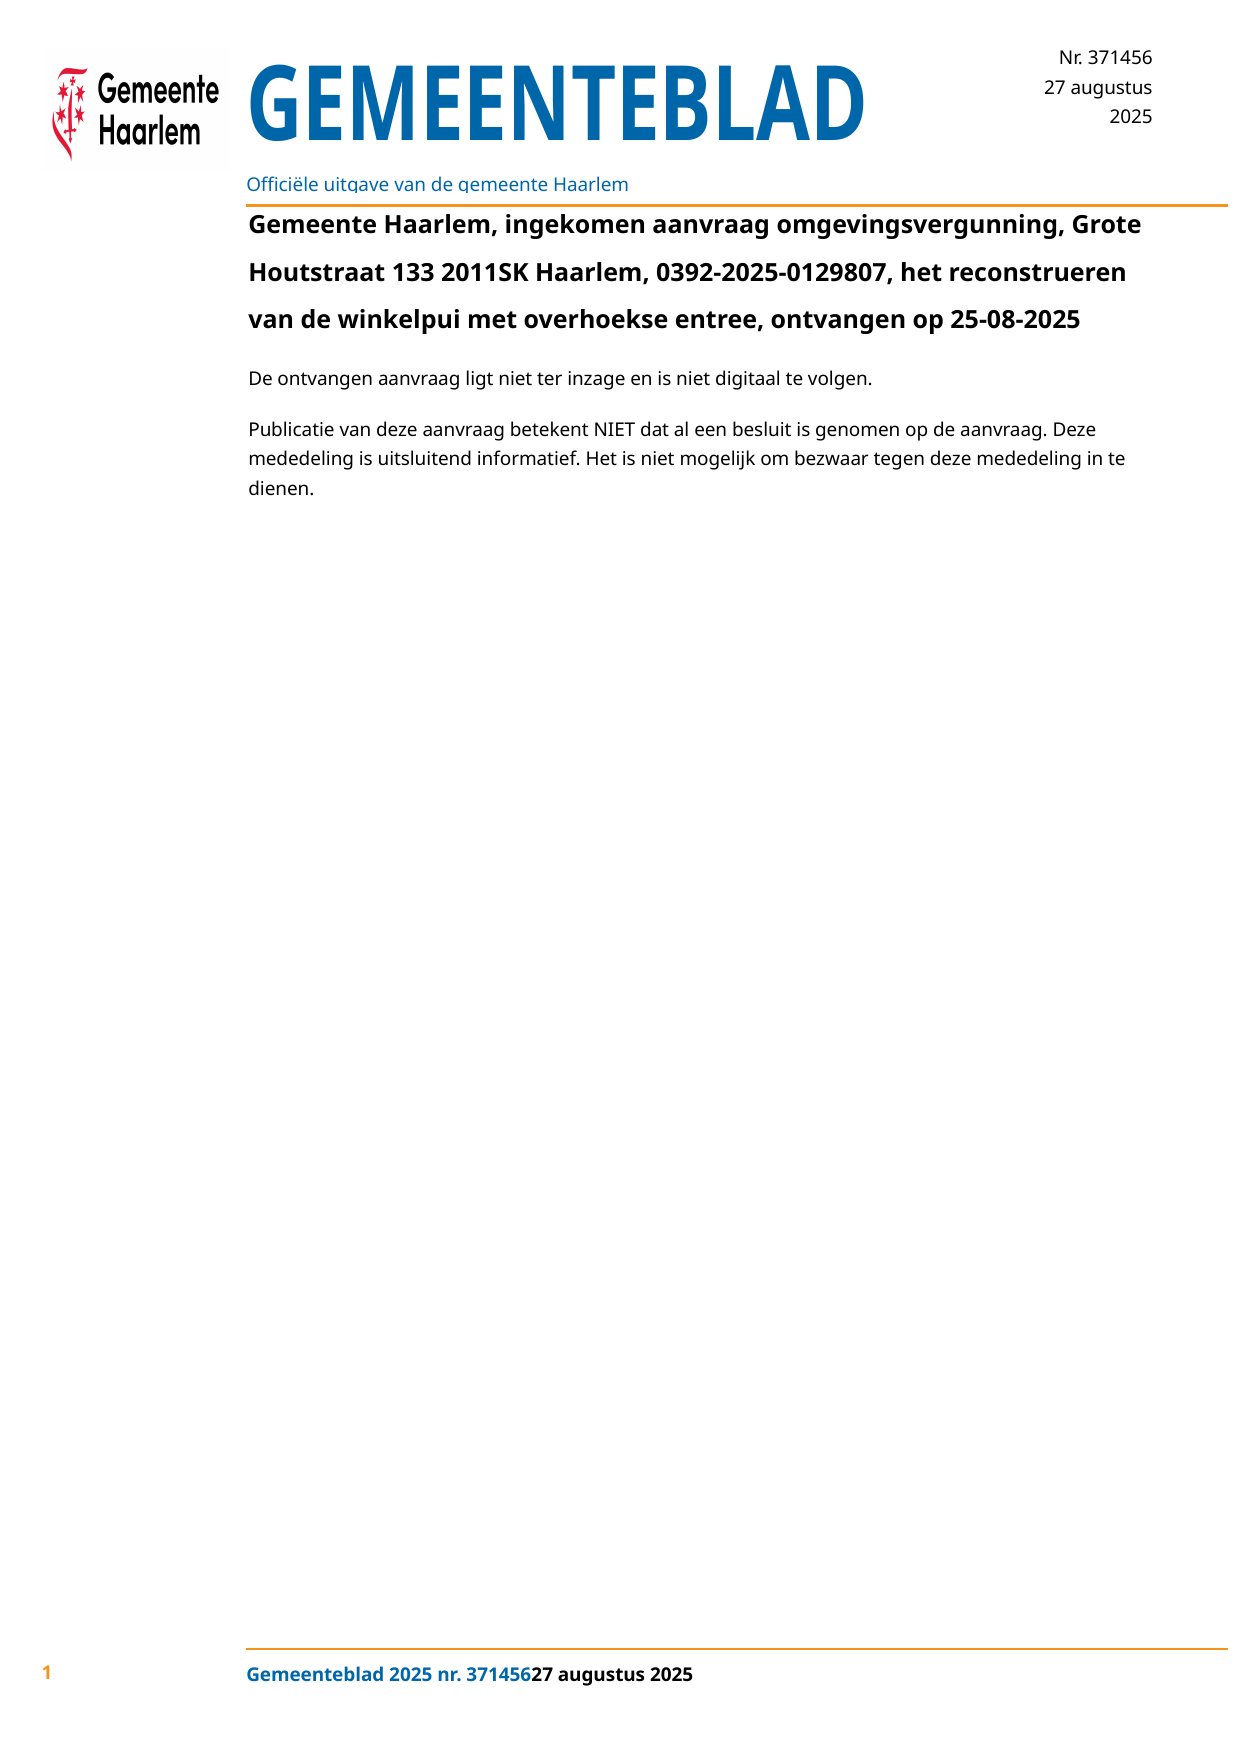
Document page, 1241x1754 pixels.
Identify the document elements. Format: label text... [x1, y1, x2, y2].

text Gemeente Haarlem, ingekomen aanvraag omgevingsvergunning, Grote Houtstraat 133 2011SK Haarlem, 0392-2025-0129807, het reconstrueren van de winkelpui met overhoekse entree, ontvangen op 25-08-2025 [248, 207, 1152, 336]
text De ontvangen aanvraag ligt niet ter inzage en is niet digitaal te volgen. [248, 366, 1152, 391]
text Publicatie van deze aanvraag betekent NIET dat al een besluit is genomen op de aanvraag. Deze mededeling is uitsluitend informatief. Het is niet mogelijk om bezwaar tegen deze mededeling in te dienen. [248, 416, 1152, 501]
picture [41, 47, 231, 172]
